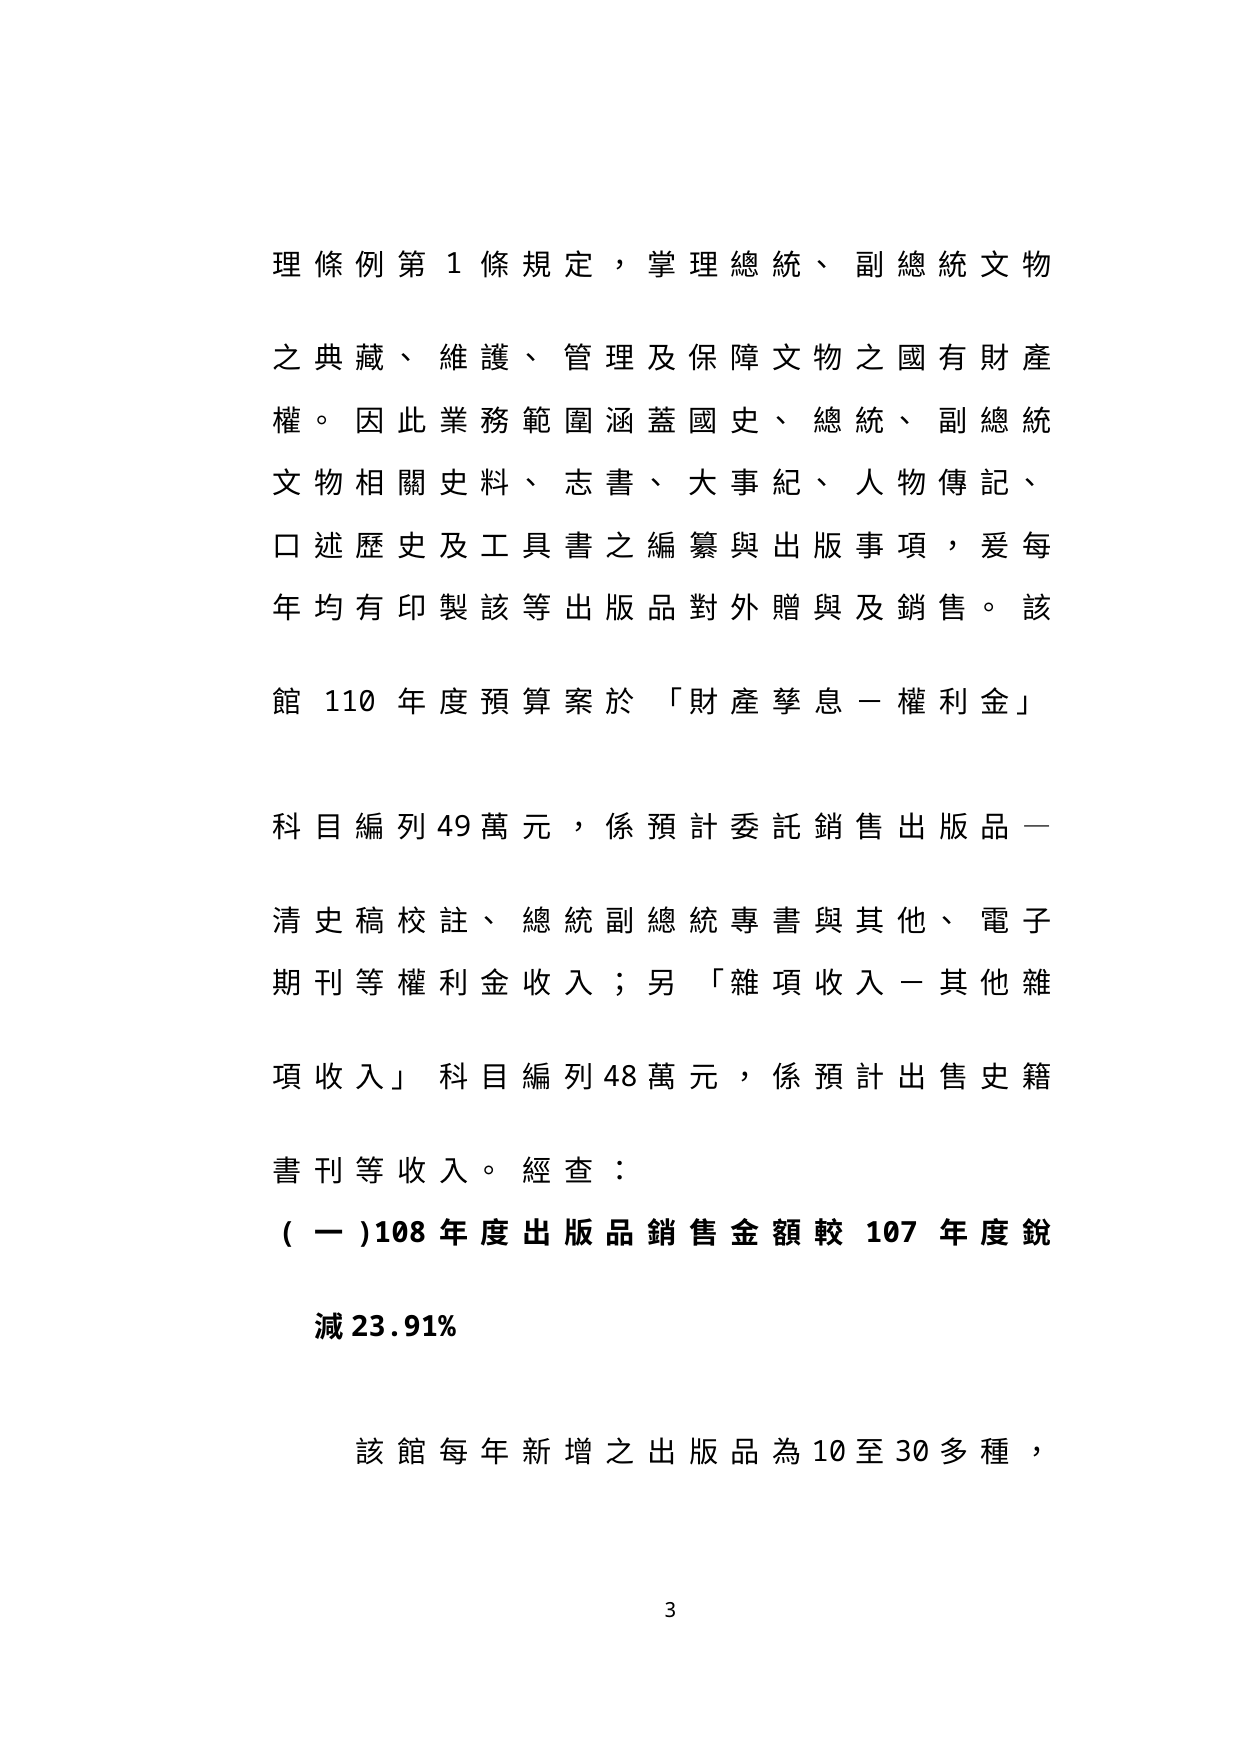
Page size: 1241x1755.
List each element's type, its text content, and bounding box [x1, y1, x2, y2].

text (一)108年度出版品銷售金額較107年度銳減23.91% [242, 1189, 1058, 1377]
text 依據國史館組織條例第1條及第11條規定，該館掌理國史、地方史之研究、修纂及重要史料之審訂、彙編；另依總統副總統文物管理條例第1條規定，掌理總統、副總統文物之典藏、維護、管理及保障文物之國有財產權。因此業務範圍涵蓋國史、總統、副總統文物相關史料、志書、大事紀、人物傳記、口述歷史及工具書之編纂與出版事項，爰每年均有印製該等出版品對外贈與及銷售。該館110年度預算案於「財產孳息－權利金」科目編列49萬元，係預計委託銷售出版品—清史稿校註、總統副總統專書與其他、電子期刊等權利金收入；另「雜項收入－其他雜項收入」科目編列48萬元，係預計出售史籍書刊等收入。經查： [242, 189, 1058, 1189]
text 該館每年新增之出版品為10至30多種， [271, 1377, 1058, 1502]
